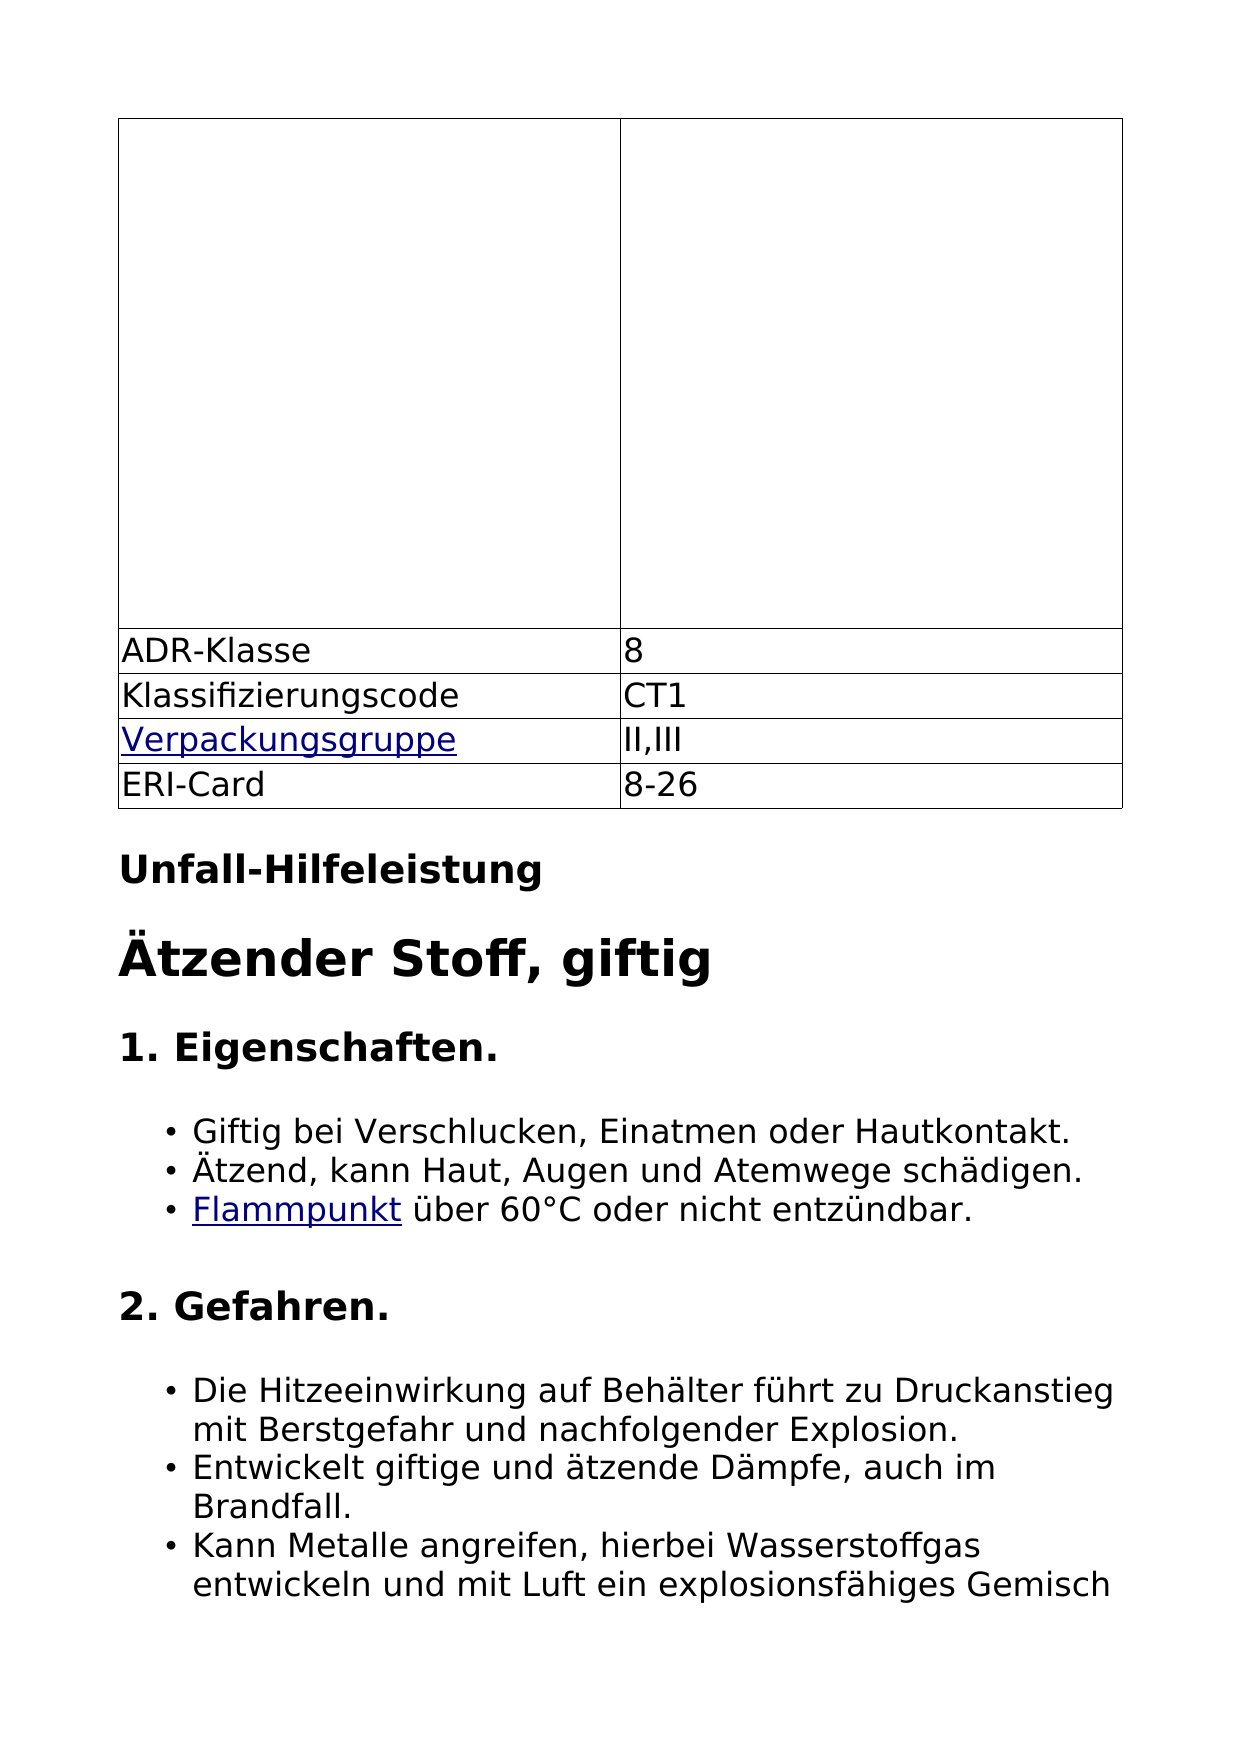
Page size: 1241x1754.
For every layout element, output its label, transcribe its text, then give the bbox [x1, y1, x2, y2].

table_cell 8-26 [621, 764, 1122, 807]
list Die Hitzeeinwirkung auf Behälter führt zu Druckanstieg mit Berstgefahr und nachfolgender Explosion. [177, 1371, 1122, 1449]
table_cell ERI-Card [119, 764, 620, 807]
list Kann Metalle angreifen, hierbei Wasserstoffgas entwickeln und mit Luft ein explosionsfähiges Gemisch [177, 1527, 1122, 1604]
table_cell Verpackungsgruppe [119, 719, 620, 763]
table_cell 8 [621, 629, 1122, 673]
table_cell ADR-Klasse [119, 629, 620, 673]
table_cell CT1 [621, 674, 1122, 718]
list Giftig bei Verschlucken, Einatmen oder Hautkontakt. [177, 1113, 1122, 1152]
table_cell [119, 119, 620, 628]
subtitle 1. Eigenschaften. [118, 1026, 1122, 1071]
list Flammpunkt über 60°C oder nicht entzündbar. [177, 1191, 1122, 1229]
table_cell [621, 119, 1122, 628]
table_cell II,III [621, 719, 1122, 763]
subtitle Ätzender Stoff, giftig [118, 930, 1122, 988]
list Ätzend, kann Haut, Augen und Atemwege schädigen. [177, 1152, 1122, 1191]
subtitle Unfall-Hilfeleistung [118, 847, 1122, 892]
table_cell Klassifizierungscode [119, 674, 620, 718]
subtitle 2. Gefahren. [118, 1284, 1122, 1329]
list Entwickelt giftige und ätzende Dämpfe, auch im Brandfall. [177, 1449, 1122, 1527]
